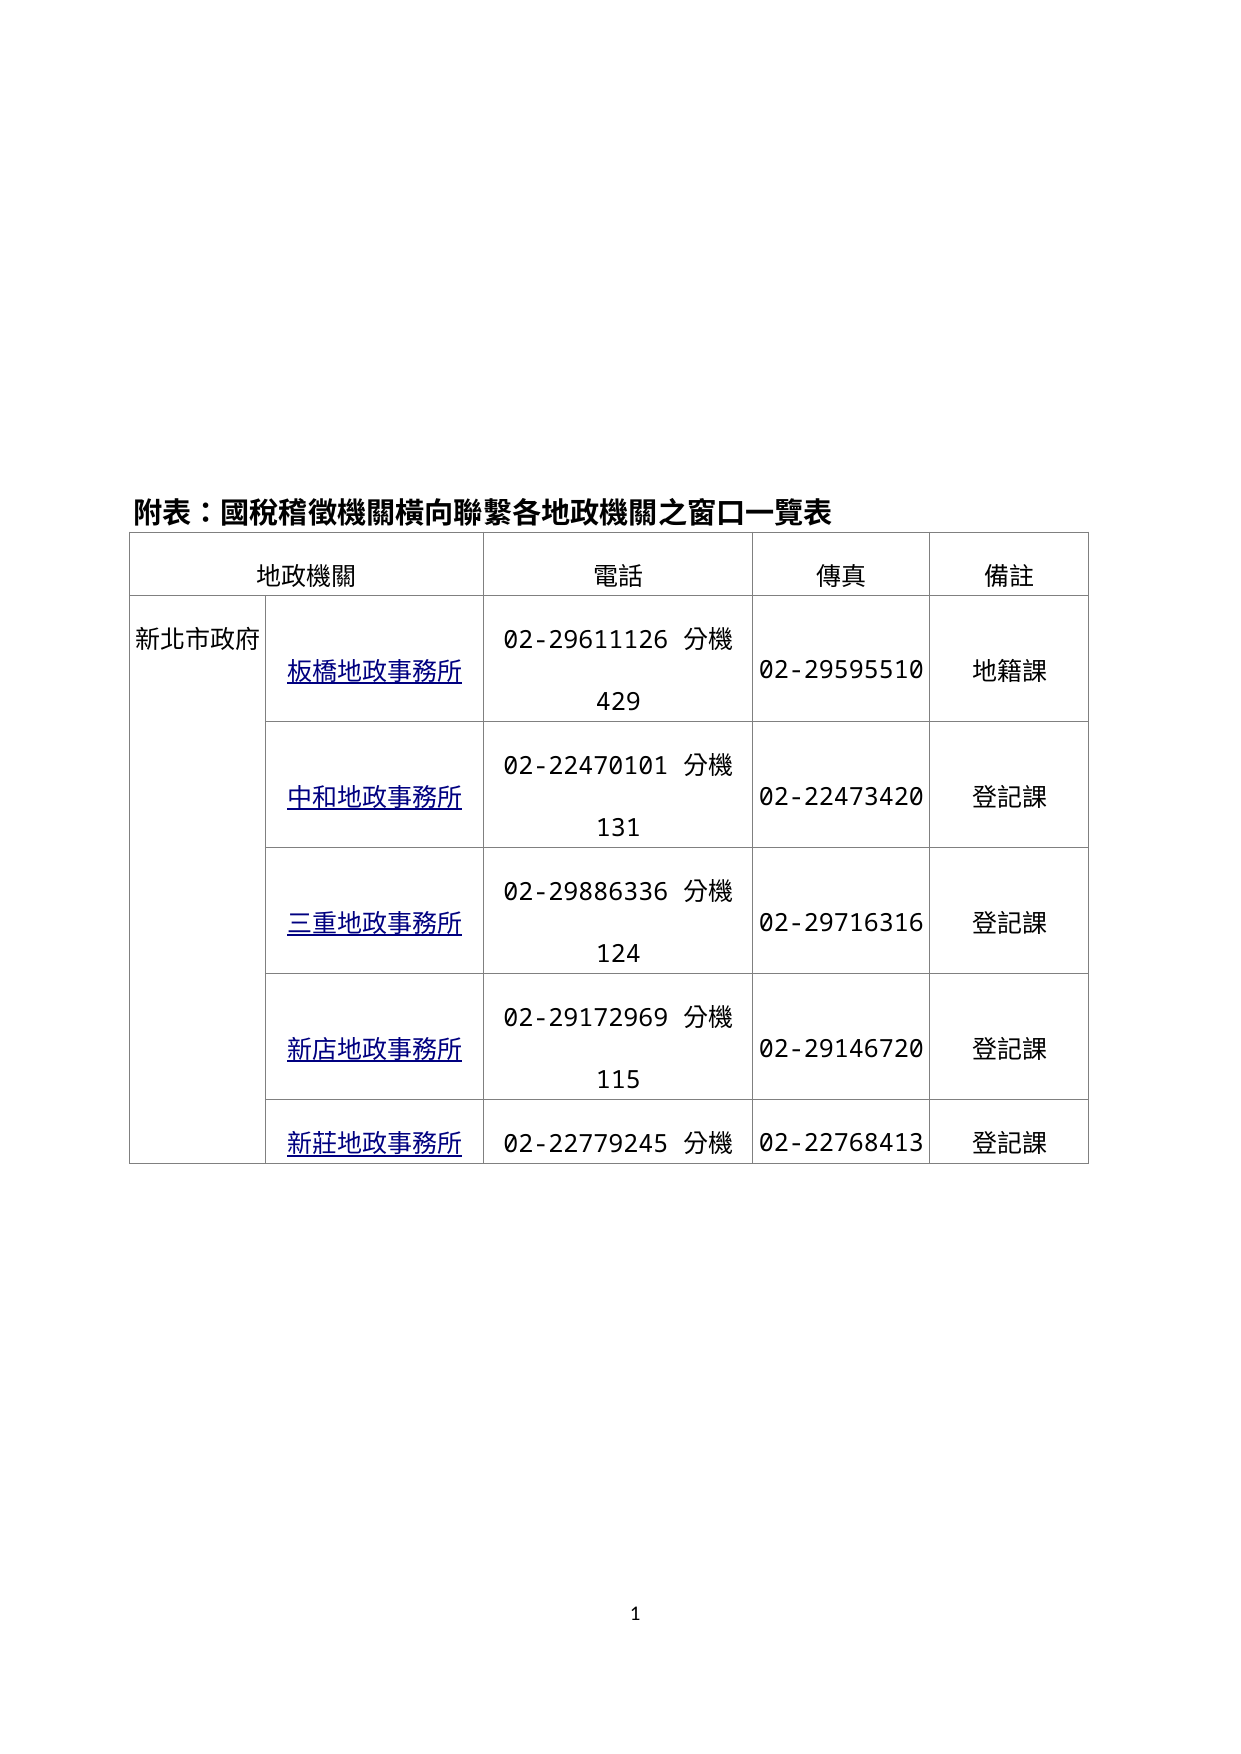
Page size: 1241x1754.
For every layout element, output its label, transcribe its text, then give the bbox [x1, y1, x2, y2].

table_cell 三重地政事務所 [266, 848, 483, 973]
table_cell 地籍課 [930, 596, 1088, 721]
table_cell 登記課 [930, 1100, 1088, 1163]
table_cell 02-29172969 分機115 [484, 974, 752, 1099]
table_cell 中和地政事務所 [266, 722, 483, 847]
table_cell 02-29886336 分機124 [484, 848, 752, 973]
table_cell 02-22779245 分機 [484, 1100, 752, 1163]
table_cell 新店地政事務所 [266, 974, 483, 1099]
table_header 備註 [930, 533, 1088, 595]
table_header 電話 [484, 533, 752, 595]
table_cell 02-29716316 [753, 848, 929, 973]
table_cell 02-22768413 [753, 1100, 929, 1163]
table_cell 02-29146720 [753, 974, 929, 1099]
table_cell 新莊地政事務所 [266, 1100, 483, 1163]
table_cell 板橋地政事務所 [266, 596, 483, 721]
text 附表：國稅稽徵機關橫向聯繫各地政機關之窗口一覽表 [133, 469, 1092, 532]
table_cell 02-22470101 分機131 [484, 722, 752, 847]
table_cell 02-29611126 分機429 [484, 596, 752, 721]
table_cell 登記課 [930, 722, 1088, 847]
table_cell 02-29595510 [753, 596, 929, 721]
table_header 地政機關 [130, 533, 483, 595]
table_cell 登記課 [930, 974, 1088, 1099]
table_cell 02-22473420 [753, 722, 929, 847]
table_header 傳真 [753, 533, 929, 595]
table_cell 登記課 [930, 848, 1088, 973]
table_cell 新北市政府 [130, 596, 265, 1163]
